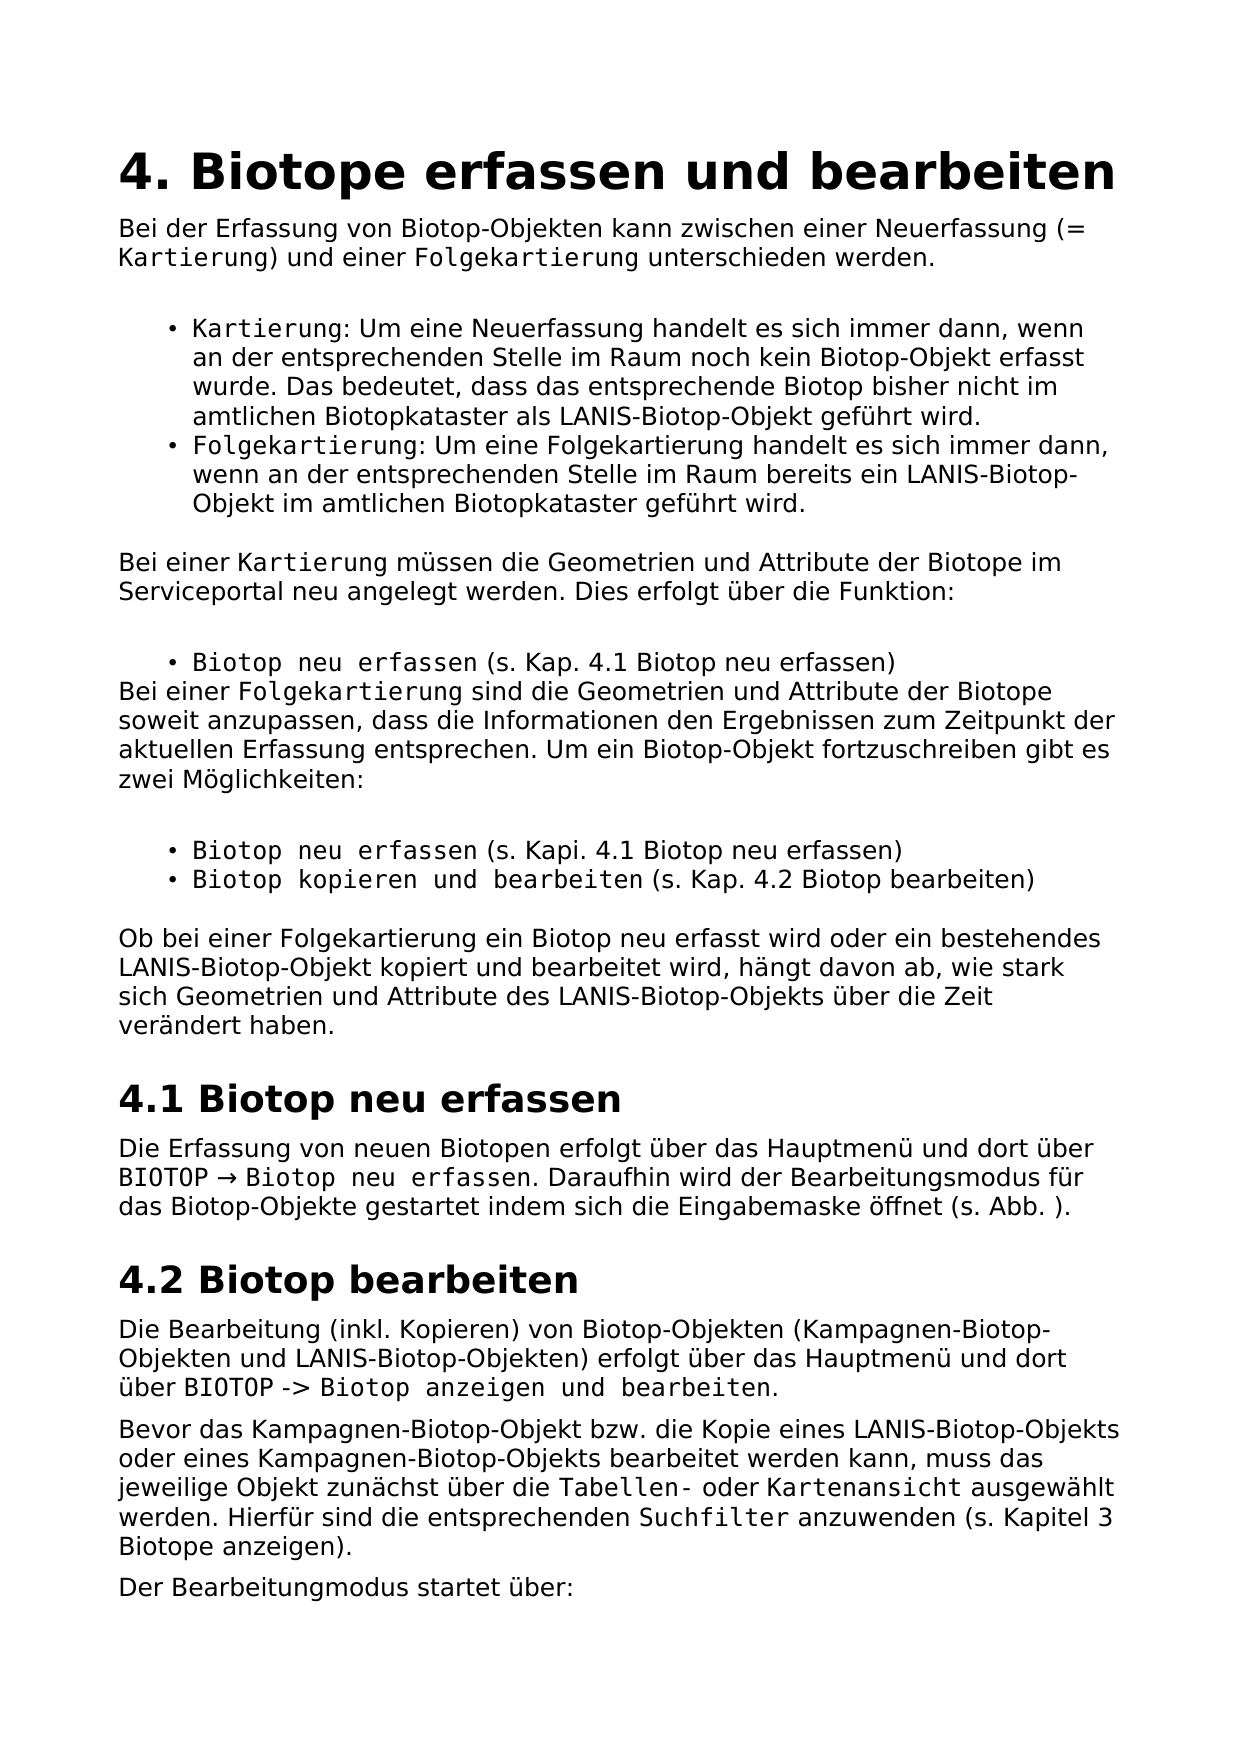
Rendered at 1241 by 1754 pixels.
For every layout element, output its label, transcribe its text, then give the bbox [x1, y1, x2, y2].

text Der Bearbeitungmodus startet über: [118, 1573, 1122, 1603]
list Biotop neu erfassen (s. Kap. 4.1 Biotop neu erfassen) [177, 648, 1122, 677]
subtitle 4.2 Biotop bearbeiten [118, 1259, 1122, 1303]
text Bei der Erfassung von Biotop-Objekten kann zwischen einer Neuerfassung (= Kartierung) und einer Folgekartierung unterschieden werden. [118, 214, 1122, 272]
list Kartierung: Um eine Neuerfassung handelt es sich immer dann, wenn an der entsprechenden Stelle im Raum noch kein Biotop-Objekt erfasst wurde. Das bedeutet, dass das entsprechende Biotop bisher nicht im amtlichen Biotopkataster als LANIS-Biotop-Objekt geführt wird. [177, 314, 1122, 431]
text Bevor das Kampagnen-Biotop-Objekt bzw. die Kopie eines LANIS-Biotop-Objekts oder eines Kampagnen-Biotop-Objekts bearbeitet werden kann, muss das jeweilige Objekt zunächst über die Tabellen- oder Kartenansicht ausgewählt werden. Hierfür sind die entsprechenden Suchfilter anzuwenden (s. Kapitel 3 Biotope anzeigen). [118, 1415, 1122, 1561]
text Bei einer Kartierung müssen die Geometrien und Attribute der Biotope im Serviceportal neu angelegt werden. Dies erfolgt über die Funktion: [118, 548, 1122, 606]
list Biotop neu erfassen (s. Kapi. 4.1 Biotop neu erfassen) [177, 836, 1122, 865]
list Biotop kopieren und bearbeiten (s. Kap. 4.2 Biotop bearbeiten) [177, 865, 1122, 894]
text Ob bei einer Folgekartierung ein Biotop neu erfasst wird oder ein bestehendes LANIS-Biotop-Objekt kopiert und bearbeitet wird, hängt davon ab, wie stark sich Geometrien und Attribute des LANIS-Biotop-Objekts über die Zeit verändert haben. [118, 924, 1122, 1040]
text Bei einer Folgekartierung sind die Geometrien und Attribute der Biotope soweit anzupassen, dass die Informationen den Ergebnissen zum Zeitpunkt der aktuellen Erfassung entsprechen. Um ein Biotop-Objekt fortzuschreiben gibt es zwei Möglichkeiten: [118, 677, 1122, 794]
subtitle 4. Biotope erfassen und bearbeiten [118, 143, 1122, 201]
text Die Bearbeitung (inkl. Kopieren) von Biotop-Objekten (Kampagnen-Biotop-Objekten und LANIS-Biotop-Objekten) erfolgt über das Hauptmenü und dort über BIOTOP -> Biotop anzeigen und bearbeiten. [118, 1315, 1122, 1403]
list Folgekartierung: Um eine Folgekartierung handelt es sich immer dann, wenn an der entsprechenden Stelle im Raum bereits ein LANIS-Biotop-Objekt im amtlichen Biotopkataster geführt wird. [177, 431, 1122, 518]
subtitle 4.1 Biotop neu erfassen [118, 1078, 1122, 1122]
text Die Erfassung von neuen Biotopen erfolgt über das Hauptmenü und dort über BIOTOP → Biotop neu erfassen. Daraufhin wird der Bearbeitungsmodus für das Biotop-Objekte gestartet indem sich die Eingabemaske öffnet (s. Abb. ). [118, 1134, 1122, 1222]
